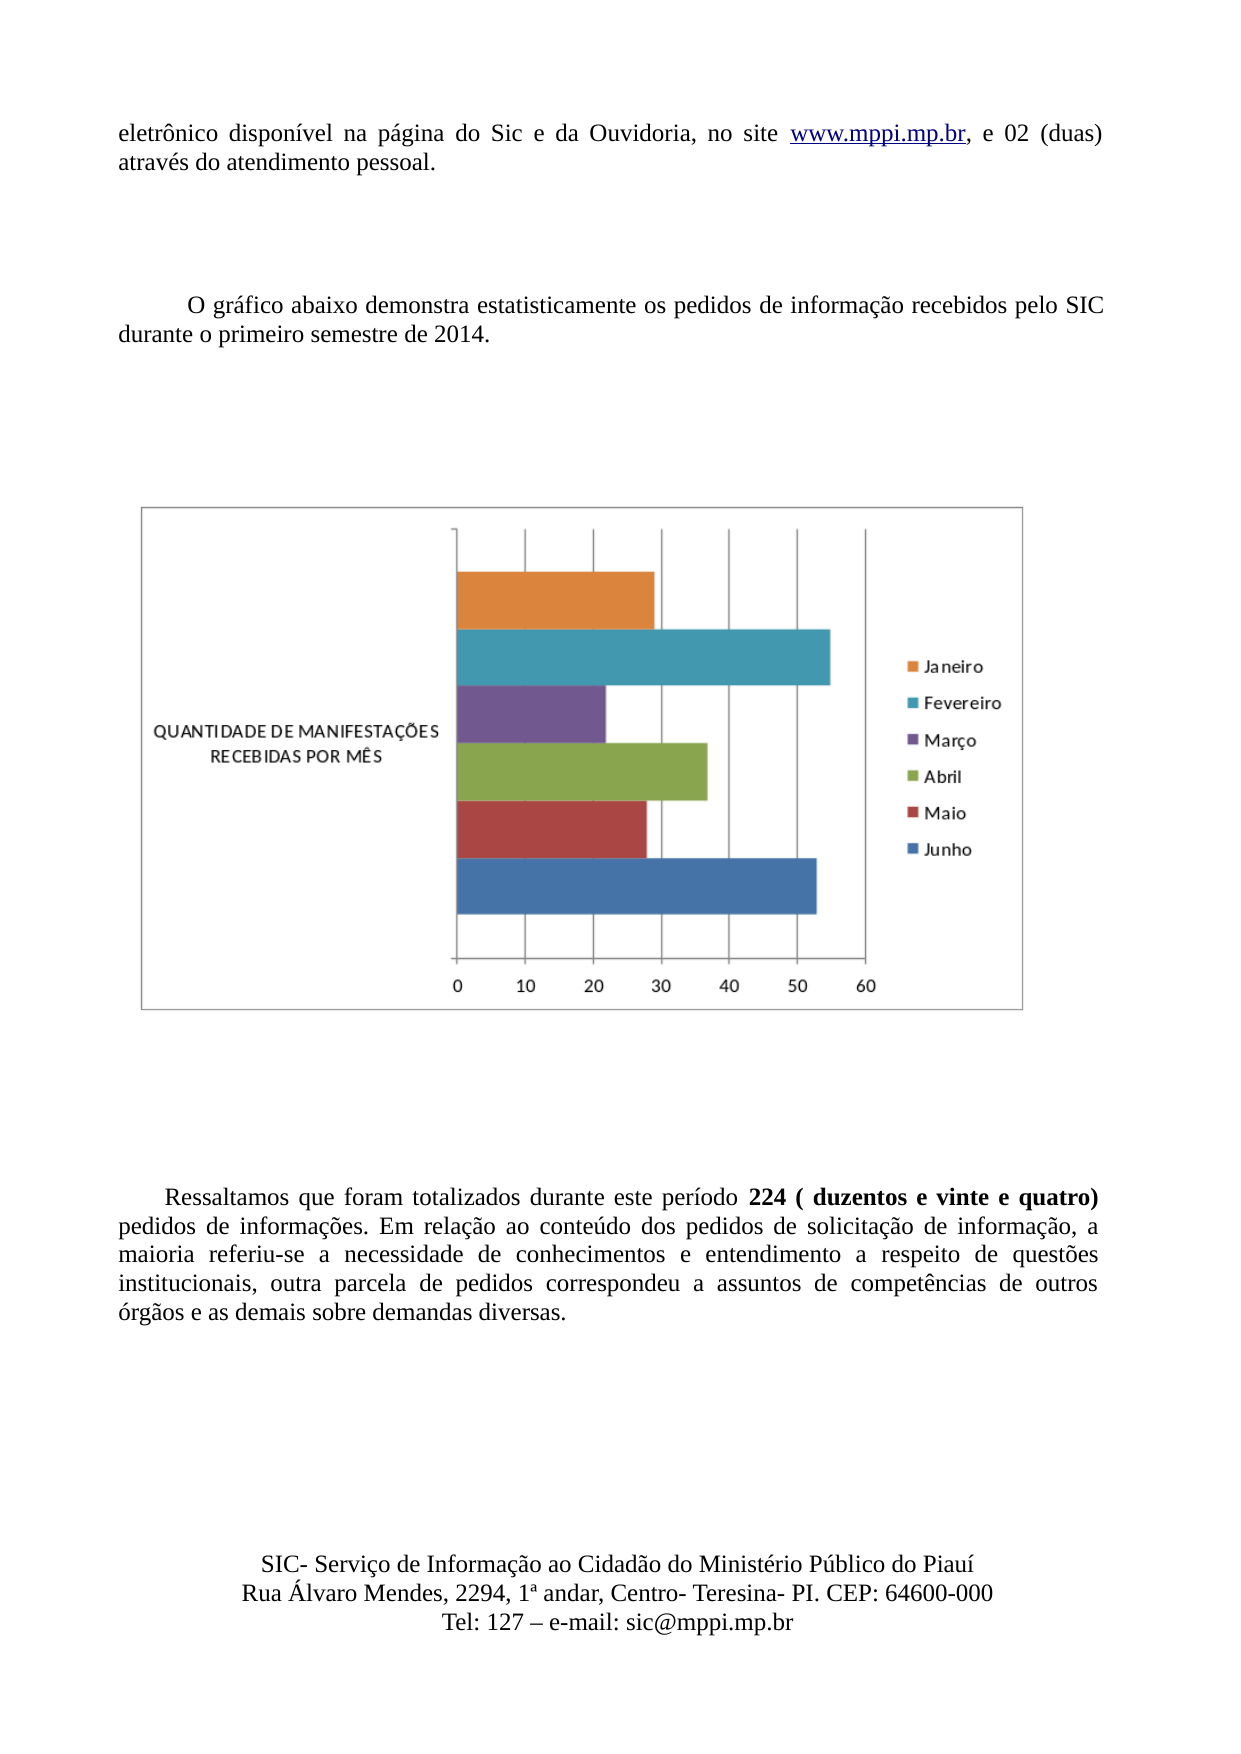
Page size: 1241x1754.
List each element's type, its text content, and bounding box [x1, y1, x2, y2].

text Ressaltamos que foram totalizados durante este período 224 ( duzentos e vinte e quatro) pedidos de informações. Em relação ao conteúdo dos pedidos de solicitação de informação, a maioria referiu-se a necessidade de conhecimentos e entendimento a respeito de questões institucionais, outra parcela de pedidos correspondeu a assuntos de competências de outros órgãos e as demais sobre demandas diversas. [118, 1182, 1099, 1326]
text O gráfico abaixo demonstra estatisticamente os pedidos de informação recebidos pelo SIC durante o primeiro semestre de 2014. [118, 291, 1106, 348]
text eletrônico disponível na página do Sic e da Ouvidoria, no site www.mppi.mp.br, e 02 (duas) através do atendimento pessoal. [118, 118, 1103, 176]
